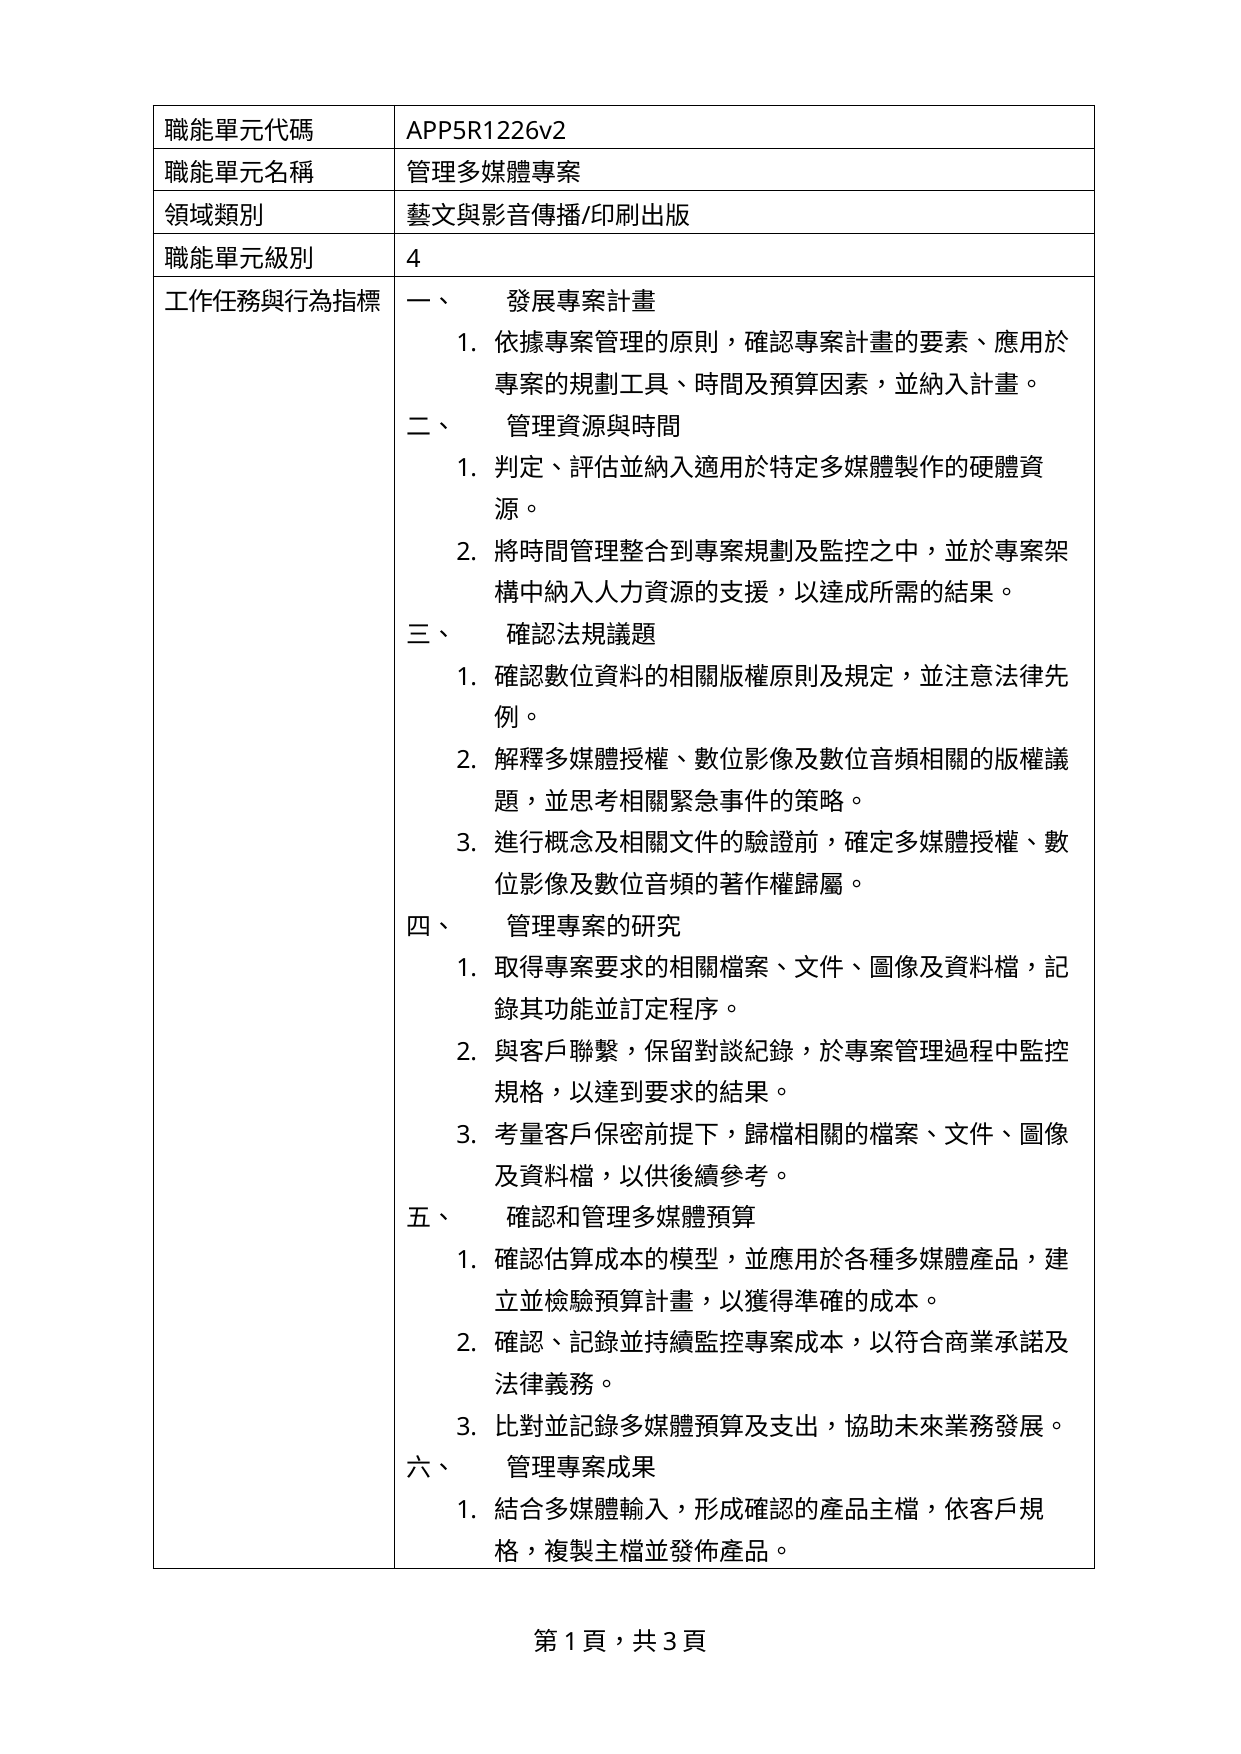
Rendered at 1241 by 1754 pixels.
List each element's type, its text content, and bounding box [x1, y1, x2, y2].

table_cell 領域類別 [154, 191, 394, 233]
table_header 職能單元代碼 [154, 106, 394, 147]
table_cell 工作任務與行為指標 [154, 277, 394, 1568]
table_cell 發展專案計畫 依據專案管理的原則，確認專案計畫的要素、應用於專案的規劃工具、時間及預算因素，並納入計畫。 管理資源與時間 判定、評估並納入適用於特定多媒體製作的硬體資源。 將時間管理整合到專案規劃及監控之中，並於專案架構中納入人力資源的支援，以達成所需的結果。 確認法規議題 確認數位資料的相關版權原則及規定，並注意法律先例。 解釋多媒體授權、數位影像及數位音頻相關的版權議題，並思考相關緊急事件的策略。 進行概念及相關文件的驗證前，確定多媒體授權、數位影像及數位音頻的著作權歸屬。 管理專案的研究 取得專案要求的相關檔案、文件、圖像及資料檔，記錄其功能並訂定程序。 與客戶聯繫，保留對談紀錄，於專案管理過程中監控規格，以達到要求的結果。 考量客戶保密前提下，歸檔相關的檔案、文件、圖像及資料檔，以供後續參考。 確認和管理多媒體預算 確認估算成本的模型，並應用於各種多媒體產品，建立並檢驗預算計畫，以獲得準確的成本。 確認、記錄並持續監控專案成本，以符合商業承諾及法律義務。 比對並記錄多媒體預算及支出，協助未來業務發展。 管理專案成果 結合多媒體輸入，形成確認的產品主檔，依客戶規格，複製主檔並發佈產品。 改進專案成果，以符合品質標準。 [395, 277, 1094, 1568]
table_cell 管理多媒體專案 [395, 149, 1094, 190]
table_header APP5R1226v2 [395, 106, 1094, 147]
table_cell 藝文與影音傳播/印刷出版 [395, 191, 1094, 233]
table_cell 職能單元級別 [154, 234, 394, 276]
table_cell 4 [395, 234, 1094, 276]
table_cell 職能單元名稱 [154, 149, 394, 190]
